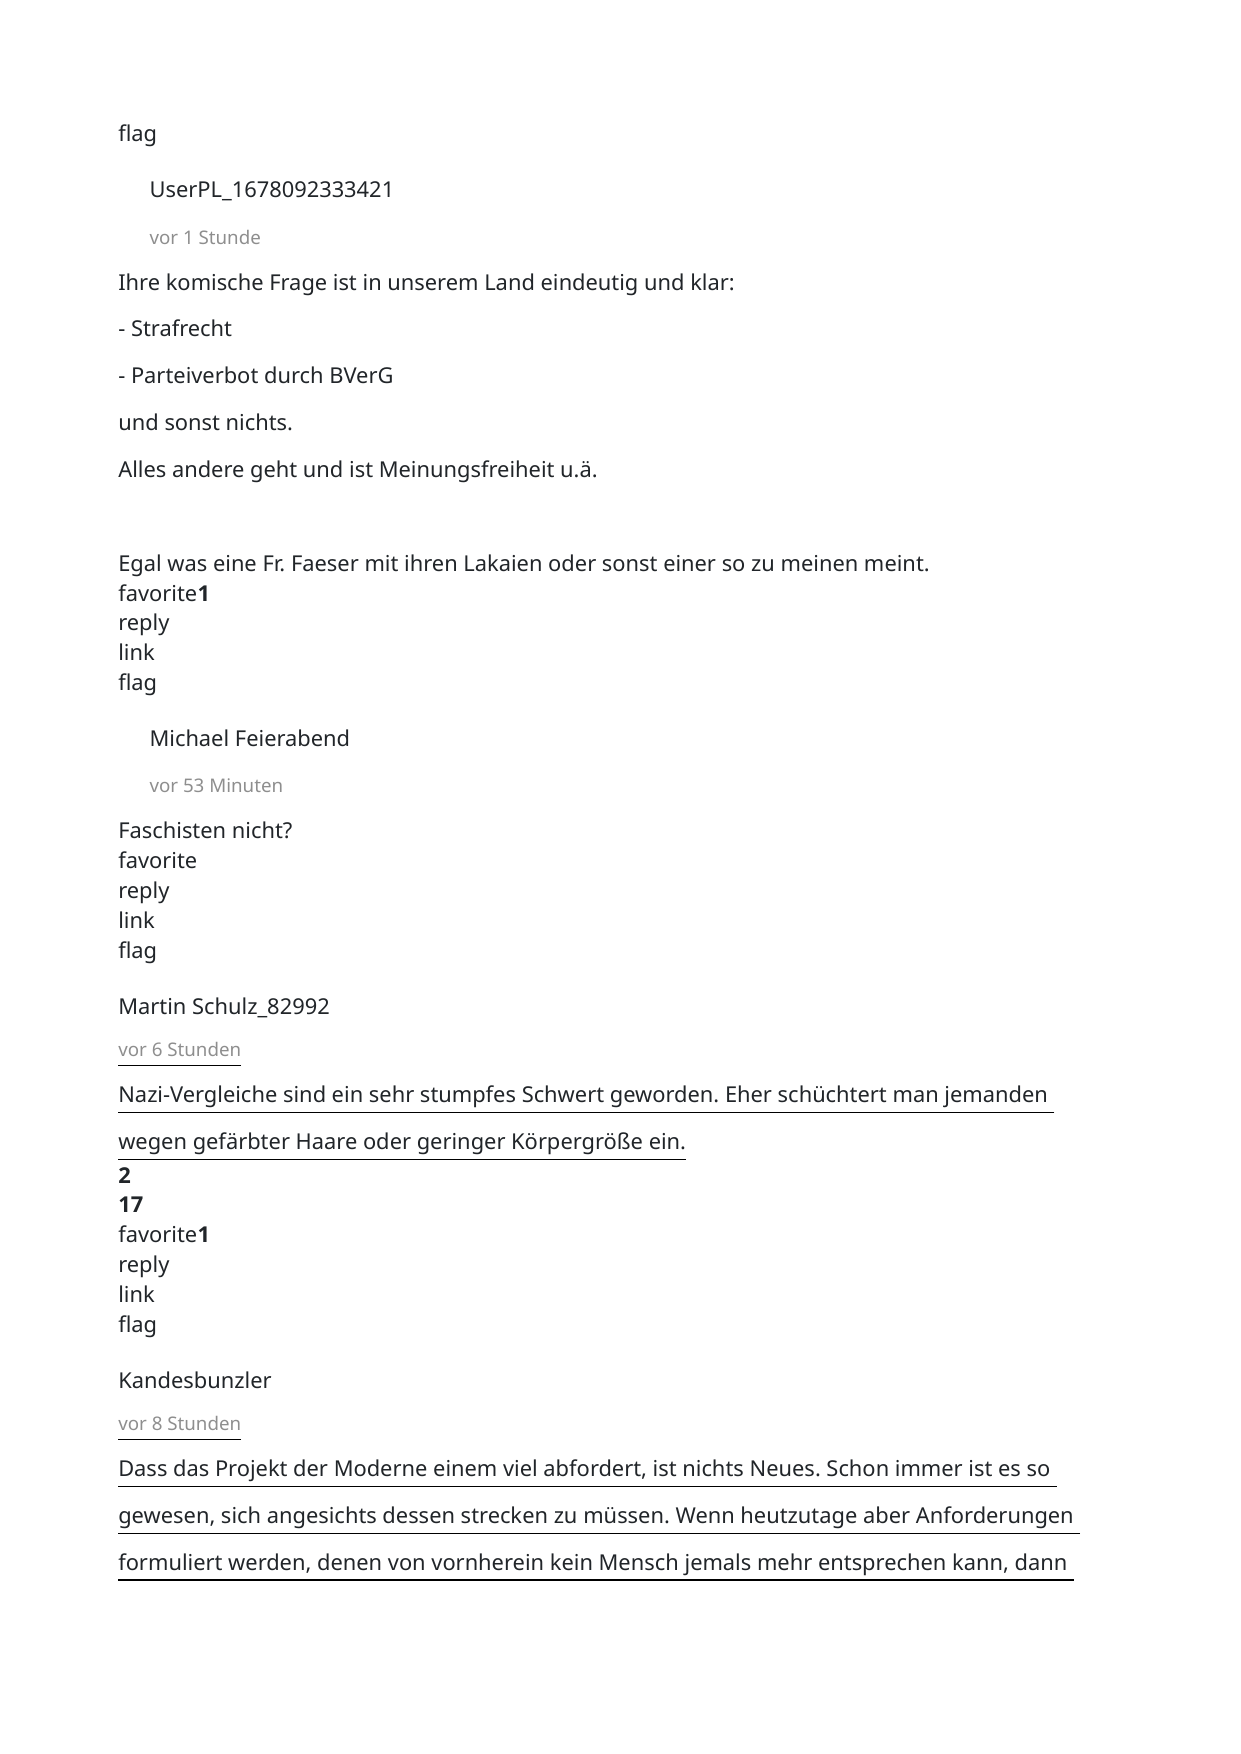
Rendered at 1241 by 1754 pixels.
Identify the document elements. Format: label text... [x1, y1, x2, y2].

text Ihre komische Frage ist in unserem Land eindeutig und klar: - Strafrecht - Parteiverbot durch BVerG und sonst nichts. Alles andere geht und ist Meinungsfreiheit u.ä. Egal was eine Fr. Faeser mit ihren Lakaien oder sonst einer so zu meinen meint. [118, 249, 1122, 578]
text Faschisten nicht? [118, 798, 1122, 845]
text link [118, 1279, 1122, 1309]
text 2 [118, 1160, 1122, 1189]
text link [118, 905, 1122, 934]
text flag [118, 934, 1122, 964]
text Dass das Projekt der Moderne einem viel abfordert, ist nichts Neues. Schon immer ist es so gewesen, sich angesichts dessen strecken zu müssen. Wenn heutzutage aber Anforderungen formuliert werden, denen von vornherein kein Mensch jemals mehr entsprechen kann, dann [118, 1440, 1122, 1581]
text flag [118, 667, 1122, 697]
text reply [118, 607, 1122, 637]
text reply [118, 875, 1122, 905]
text 17 [118, 1189, 1122, 1219]
text vor 53 Minuten [149, 769, 1122, 798]
text link [118, 637, 1122, 667]
text favorite1 [118, 1219, 1122, 1249]
text flag [118, 1309, 1122, 1338]
text flag [118, 118, 1122, 148]
text vor 8 Stunden [118, 1410, 1122, 1440]
text reply [118, 1249, 1122, 1279]
text Nazi-Vergleiche sind ein sehr stumpfes Schwert geworden. Eher schüchtert man jemanden wegen gefärbter Haare oder geringer Körpergröße ein. [118, 1066, 1122, 1160]
text favorite1 [118, 578, 1122, 607]
text vor 1 Stunde [149, 220, 1122, 249]
text favorite [118, 845, 1122, 875]
text UserPL_1678092333421 [149, 163, 1114, 204]
text Kandesbunzler [118, 1354, 1114, 1395]
text vor 6 Stunden [118, 1036, 1122, 1066]
text Martin Schulz_82992 [118, 980, 1114, 1021]
text Michael Feierabend [149, 712, 1114, 753]
